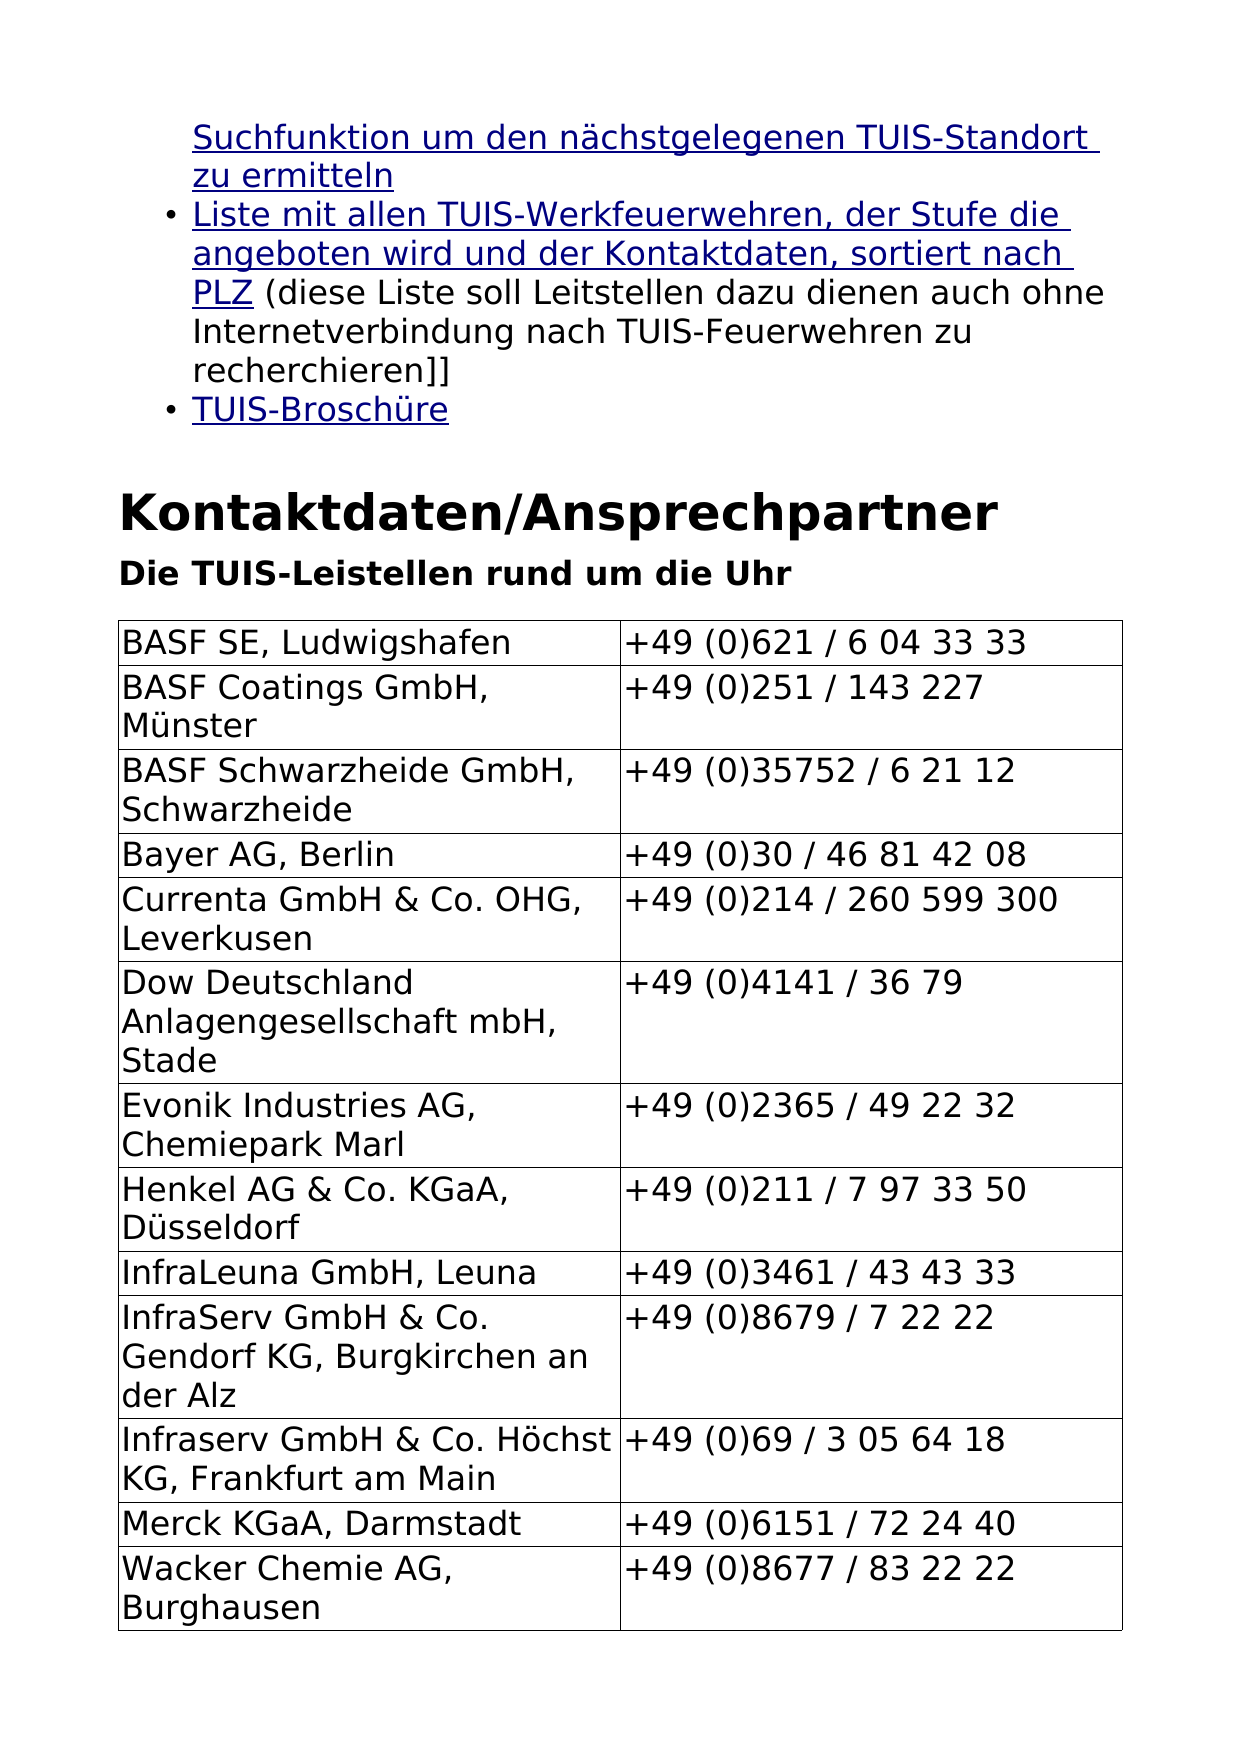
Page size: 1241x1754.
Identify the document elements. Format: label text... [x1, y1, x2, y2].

list Suchfunktion um den nächstgelegenen TUIS-Standort zu ermitteln [177, 118, 1122, 196]
text Die TUIS-Leistellen rund um die Uhr [118, 554, 1122, 593]
table_cell InfraServ GmbH & Co. Gendorf KG, Burgkirchen an der Alz [119, 1296, 620, 1418]
table_cell Dow Deutschland Anlagengesellschaft mbH, Stade [119, 962, 620, 1083]
table_cell +49 (0)2365 / 49 22 32 [621, 1084, 1122, 1167]
table_cell Merck KGaA, Darmstadt [119, 1503, 620, 1546]
table_cell +49 (0)3461 / 43 43 33 [621, 1252, 1122, 1295]
subtitle Kontaktdaten/Ansprechpartner [118, 483, 1122, 542]
list Liste mit allen TUIS-Werkfeuerwehren, der Stufe die angeboten wird und der Kontaktdaten, sortiert nach PLZ (diese Liste soll Leitstellen dazu dienen auch ohne Internetverbindung nach TUIS-Feuerwehren zu recherchieren]] [177, 196, 1122, 390]
table_header +49 (0)621 / 6 04 33 33 [621, 621, 1122, 665]
table_cell Wacker Chemie AG, Burghausen [119, 1547, 620, 1630]
table_cell +49 (0)30 / 46 81 42 08 [621, 834, 1122, 877]
table_cell Bayer AG, Berlin [119, 834, 620, 877]
table_header BASF SE, Ludwigshafen [119, 621, 620, 665]
table_cell Currenta GmbH & Co. OHG, Leverkusen [119, 878, 620, 961]
table_cell +49 (0)214 / 260 599 300 [621, 878, 1122, 961]
table_cell Infraserv GmbH & Co. Höchst KG, Frankfurt am Main [119, 1419, 620, 1502]
table_cell +49 (0)35752 / 6 21 12 [621, 750, 1122, 832]
table_cell +49 (0)251 / 143 227 [621, 666, 1122, 749]
table_cell BASF Coatings GmbH, Münster [119, 666, 620, 749]
table_cell +49 (0)6151 / 72 24 40 [621, 1503, 1122, 1546]
table_cell +49 (0)8677 / 83 22 22 [621, 1547, 1122, 1630]
table_cell +49 (0)69 / 3 05 64 18 [621, 1419, 1122, 1502]
table_cell Henkel AG & Co. KGaA, Düsseldorf [119, 1168, 620, 1251]
table_cell InfraLeuna GmbH, Leuna [119, 1252, 620, 1295]
table_cell BASF Schwarzheide GmbH, Schwarzheide [119, 750, 620, 832]
table_cell Evonik Industries AG, Chemiepark Marl [119, 1084, 620, 1167]
table_cell +49 (0)211 / 7 97 33 50 [621, 1168, 1122, 1251]
list TUIS-Broschüre [177, 390, 1122, 429]
table_cell +49 (0)8679 / 7 22 22 [621, 1296, 1122, 1418]
table_cell +49 (0)4141 / 36 79 [621, 962, 1122, 1083]
